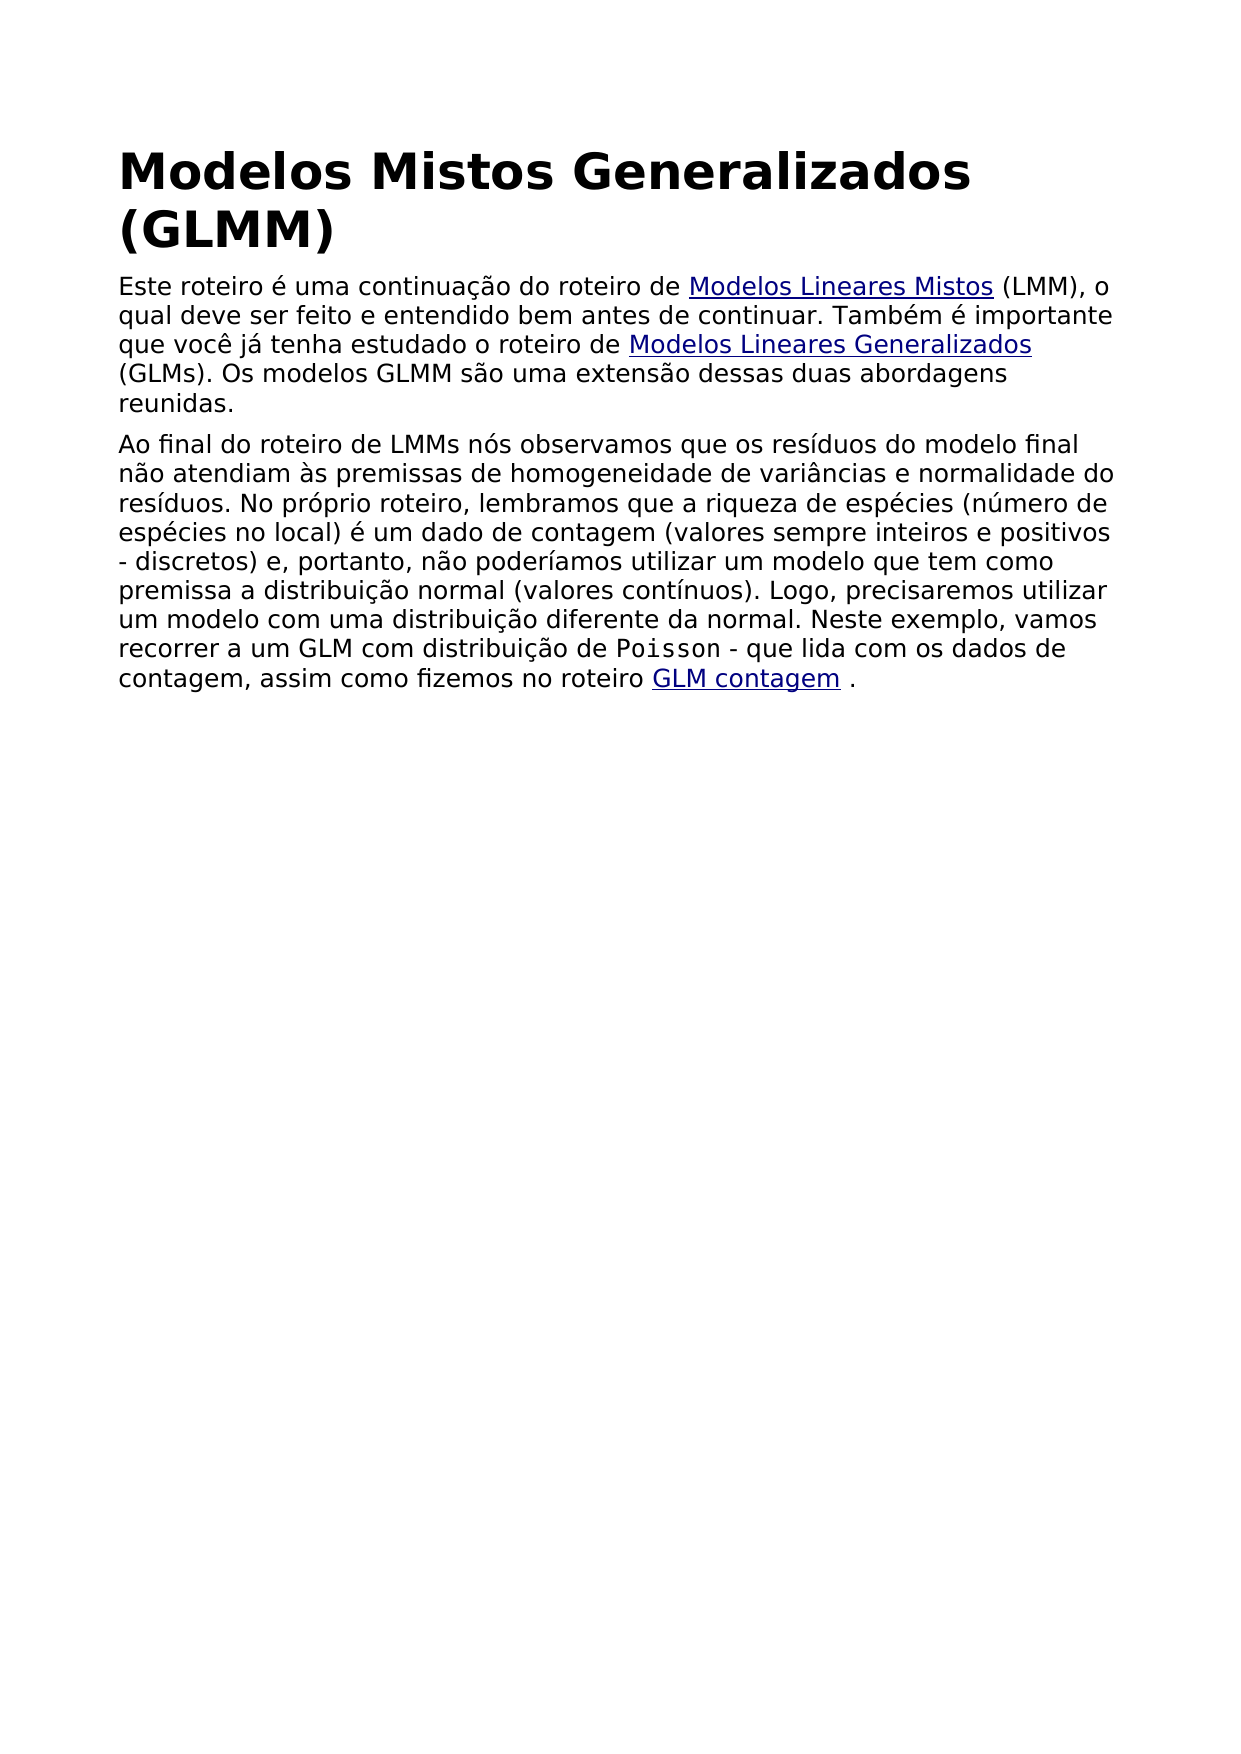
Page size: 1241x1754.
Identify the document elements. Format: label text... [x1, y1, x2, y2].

subtitle Modelos Mistos Generalizados (GLMM) [118, 143, 1122, 259]
text Ao final do roteiro de LMMs nós observamos que os resíduos do modelo final não atendiam às premissas de homogeneidade de variâncias e normalidade do resíduos. No próprio roteiro, lembramos que a riqueza de espécies (número de espécies no local) é um dado de contagem (valores sempre inteiros e positivos - discretos) e, portanto, não poderíamos utilizar um modelo que tem como premissa a distribuição normal (valores contínuos). Logo, precisaremos utilizar um modelo com uma distribuição diferente da normal. Neste exemplo, vamos recorrer a um GLM com distribuição de Poisson - que lida com os dados de contagem, assim como fizemos no roteiro GLM contagem . [118, 430, 1122, 693]
text Este roteiro é uma continuação do roteiro de Modelos Lineares Mistos (LMM), o qual deve ser feito e entendido bem antes de continuar. Também é importante que você já tenha estudado o roteiro de Modelos Lineares Generalizados (GLMs). Os modelos GLMM são uma extensão dessas duas abordagens reunidas. [118, 272, 1122, 418]
